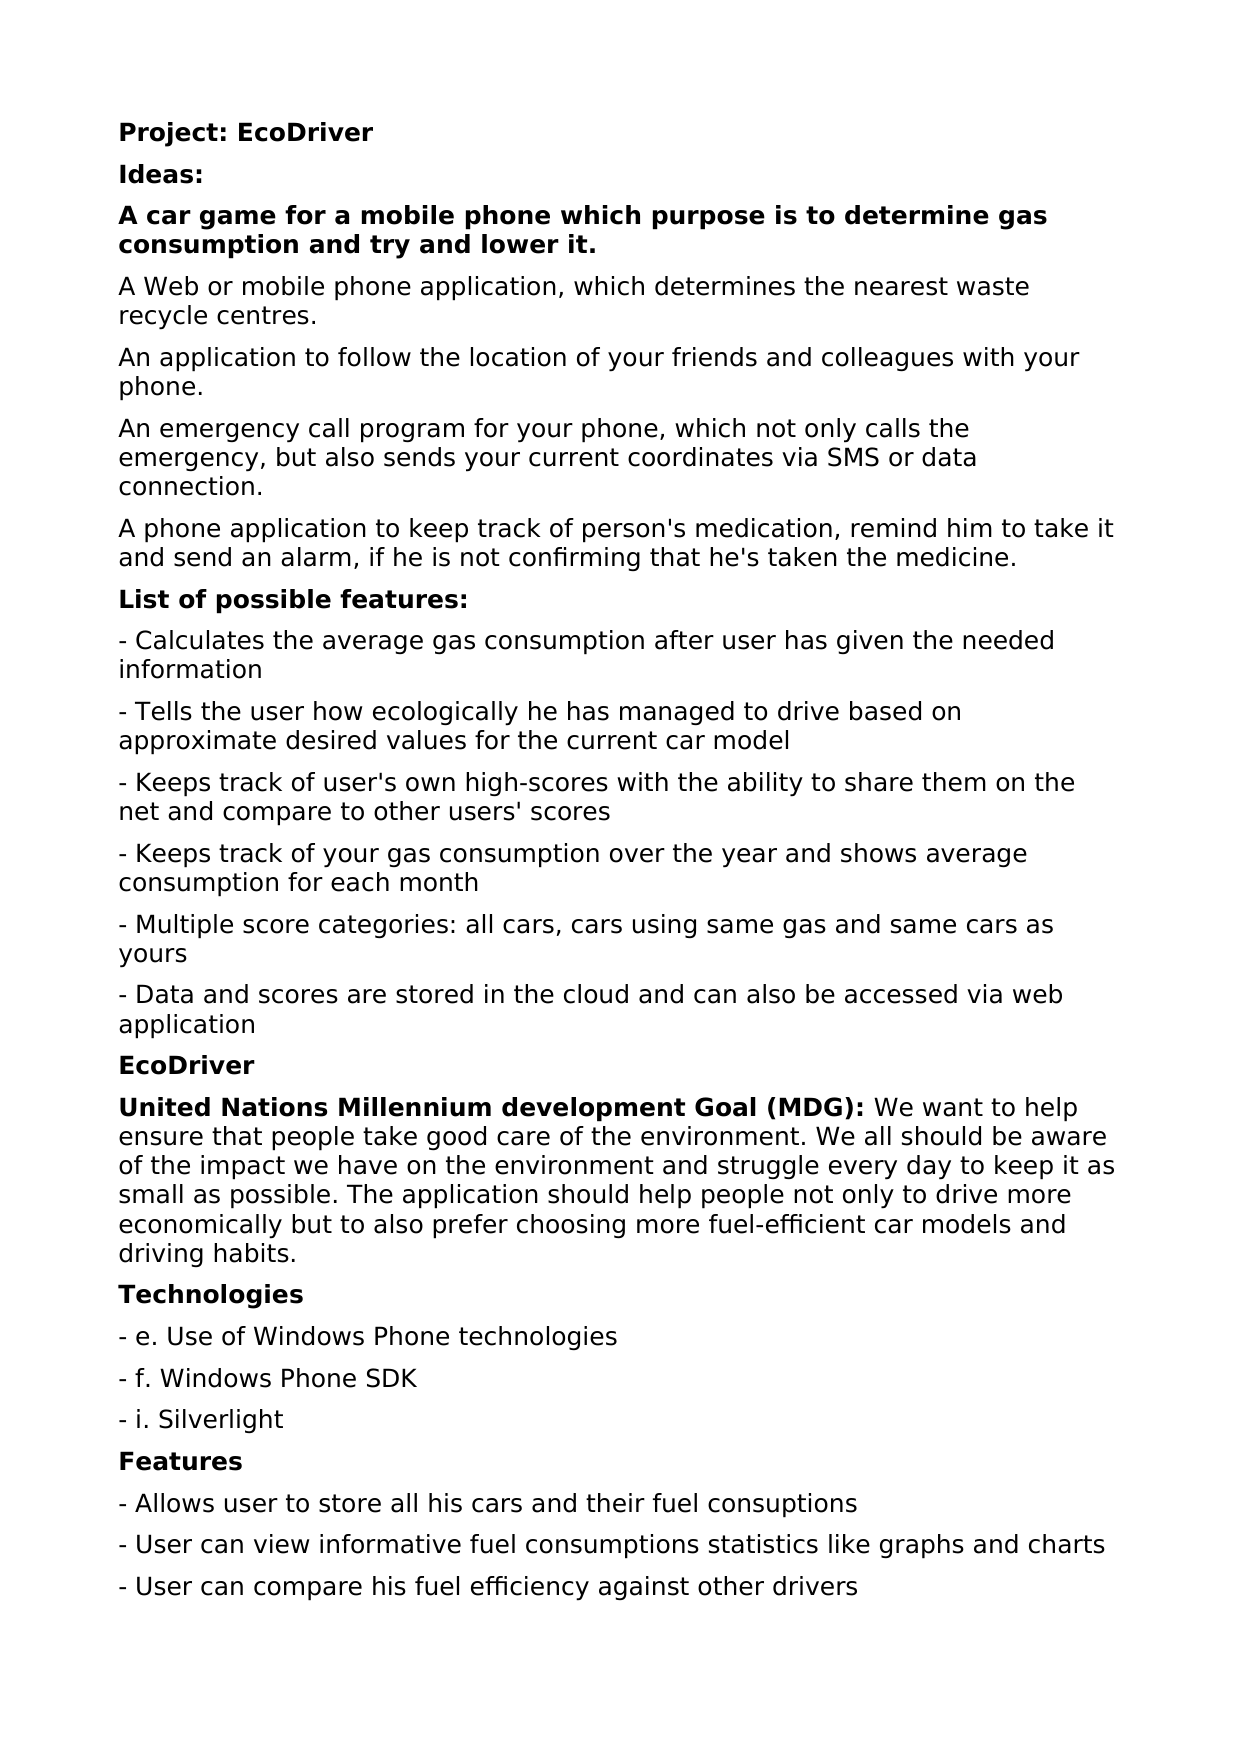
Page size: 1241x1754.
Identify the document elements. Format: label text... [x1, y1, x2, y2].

text - Multiple score categories: all cars, cars using same gas and same cars as yours [118, 910, 1122, 968]
text A phone application to keep track of person's medication, remind him to take it and send an alarm, if he is not confirming that he's taken the medicine. [118, 514, 1122, 572]
text - Data and scores are stored in the cloud and can also be accessed via web application [118, 981, 1122, 1039]
text Features [118, 1447, 1122, 1476]
text United Nations Millennium development Goal (MDG): We want to help ensure that people take good care of the environment. We all should be aware of the impact we have on the environment and struggle every day to keep it as small as possible. The application should help people not only to drive more economically but to also prefer choosing more fuel-efficient car models and driving habits. [118, 1093, 1122, 1268]
text An application to follow the location of your friends and colleagues with your phone. [118, 343, 1122, 401]
text EcoDriver [118, 1051, 1122, 1081]
text - User can view informative fuel consumptions statistics like graphs and charts [118, 1531, 1122, 1560]
text - Allows user to store all his cars and their fuel consuptions [118, 1489, 1122, 1518]
text - Keeps track of user's own high-scores with the ability to share them on the net and compare to other users' scores [118, 768, 1122, 826]
text Project: EcoDriver [118, 118, 1122, 147]
text Technologies [118, 1281, 1122, 1310]
text - Keeps track of your gas consumption over the year and shows average consumption for each month [118, 839, 1122, 897]
text - e. Use of Windows Phone technologies [118, 1322, 1122, 1351]
text - Tells the user how ecologically he has managed to drive based on approximate desired values for the current car model [118, 697, 1122, 756]
text Ideas: [118, 160, 1122, 189]
text An emergency call program for your phone, which not only calls the emergency, but also sends your current coordinates via SMS or data connection. [118, 414, 1122, 501]
text List of possible features: [118, 585, 1122, 614]
text - f. Windows Phone SDK [118, 1364, 1122, 1393]
text A Web or mobile phone application, which determines the nearest waste recycle centres. [118, 272, 1122, 331]
text - Calculates the average gas consumption after user has given the needed information [118, 626, 1122, 685]
text - User can compare his fuel efficiency against other drivers [118, 1572, 1122, 1601]
text - i. Silverlight [118, 1406, 1122, 1435]
text A car game for a mobile phone which purpose is to determine gas consumption and try and lower it. [118, 201, 1122, 260]
